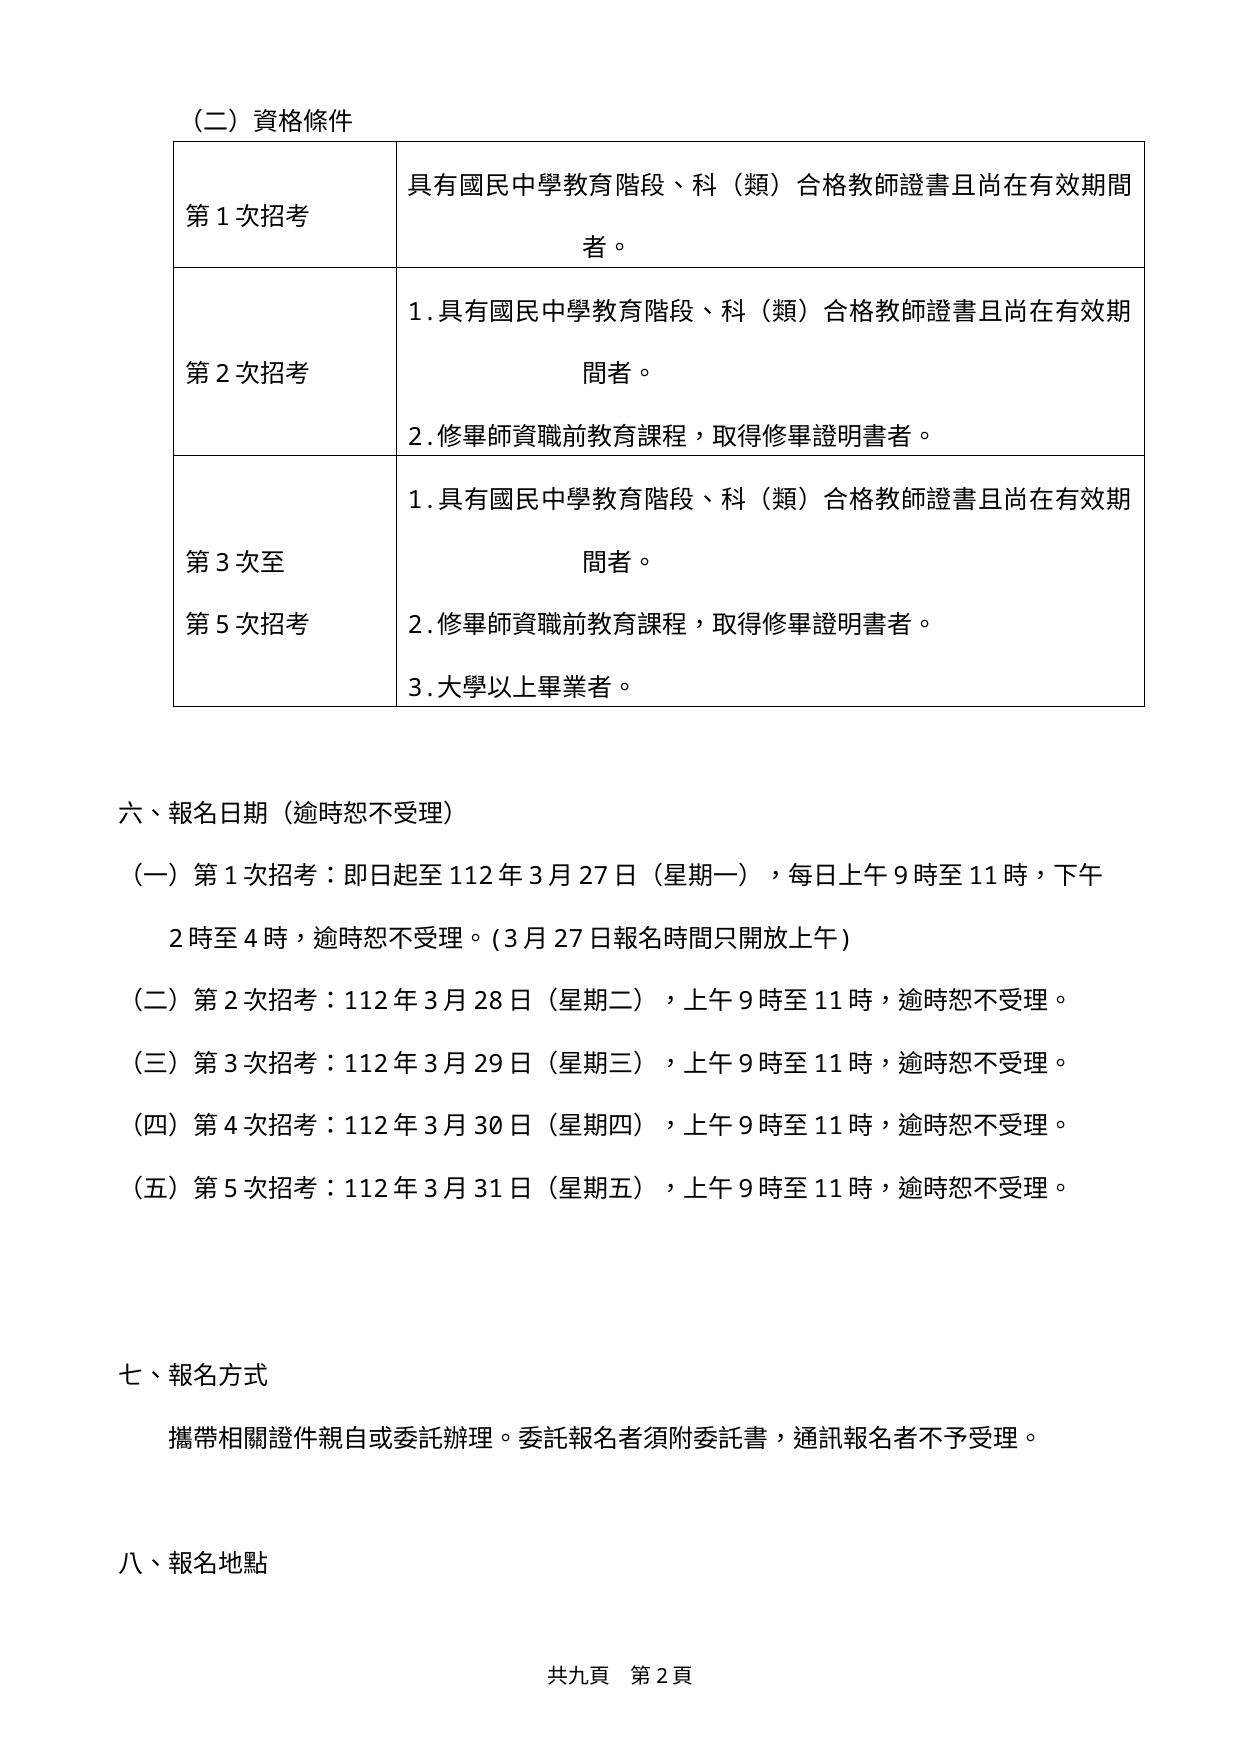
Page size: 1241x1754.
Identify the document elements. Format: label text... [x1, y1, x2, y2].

text （五）第5次招考：112年3月31日（星期五），上午9時至11時，逾時恕不受理。 [118, 1145, 1122, 1207]
table_header 具有國民中學教育階段、科（類）合格教師證書且尚在有效期間者。 [397, 142, 1144, 267]
table_header 第1次招考 [174, 142, 396, 267]
text （四）第4次招考：112年3月30日（星期四），上午9時至11時，逾時恕不受理。 [118, 1082, 1122, 1145]
text （三）第3次招考：112年3月29日（星期三），上午9時至11時，逾時恕不受理。 [118, 1020, 1122, 1082]
table_cell 第3次至 第5次招考 [174, 456, 396, 706]
table_cell 1.具有國民中學教育階段、科（類）合格教師證書且尚在有效期間者。 2.修畢師資職前教育課程，取得修畢證明書者。 [397, 268, 1144, 455]
text （二）第2次招考：112年3月28日（星期二），上午9時至11時，逾時恕不受理。 [118, 957, 1122, 1020]
text （二）資格條件 [118, 78, 1122, 141]
table_cell 第2次招考 [174, 268, 396, 455]
text 六、報名日期（逾時恕不受理） [118, 770, 1122, 832]
table_cell 1.具有國民中學教育階段、科（類）合格教師證書且尚在有效期間者。 2.修畢師資職前教育課程，取得修畢證明書者。 3.大學以上畢業者。 [397, 456, 1144, 706]
text 八、報名地點 [118, 1520, 1122, 1582]
text （一）第1次招考：即日起至112年3月27日（星期一），每日上午9時至11時，下午2時至4時，逾時恕不受理。(3月27日報名時間只開放上午) [118, 832, 1122, 957]
text 七、報名方式 攜帶相關證件親自或委託辦理。委託報名者須附委託書，通訊報名者不予受理。 [118, 1332, 1122, 1457]
